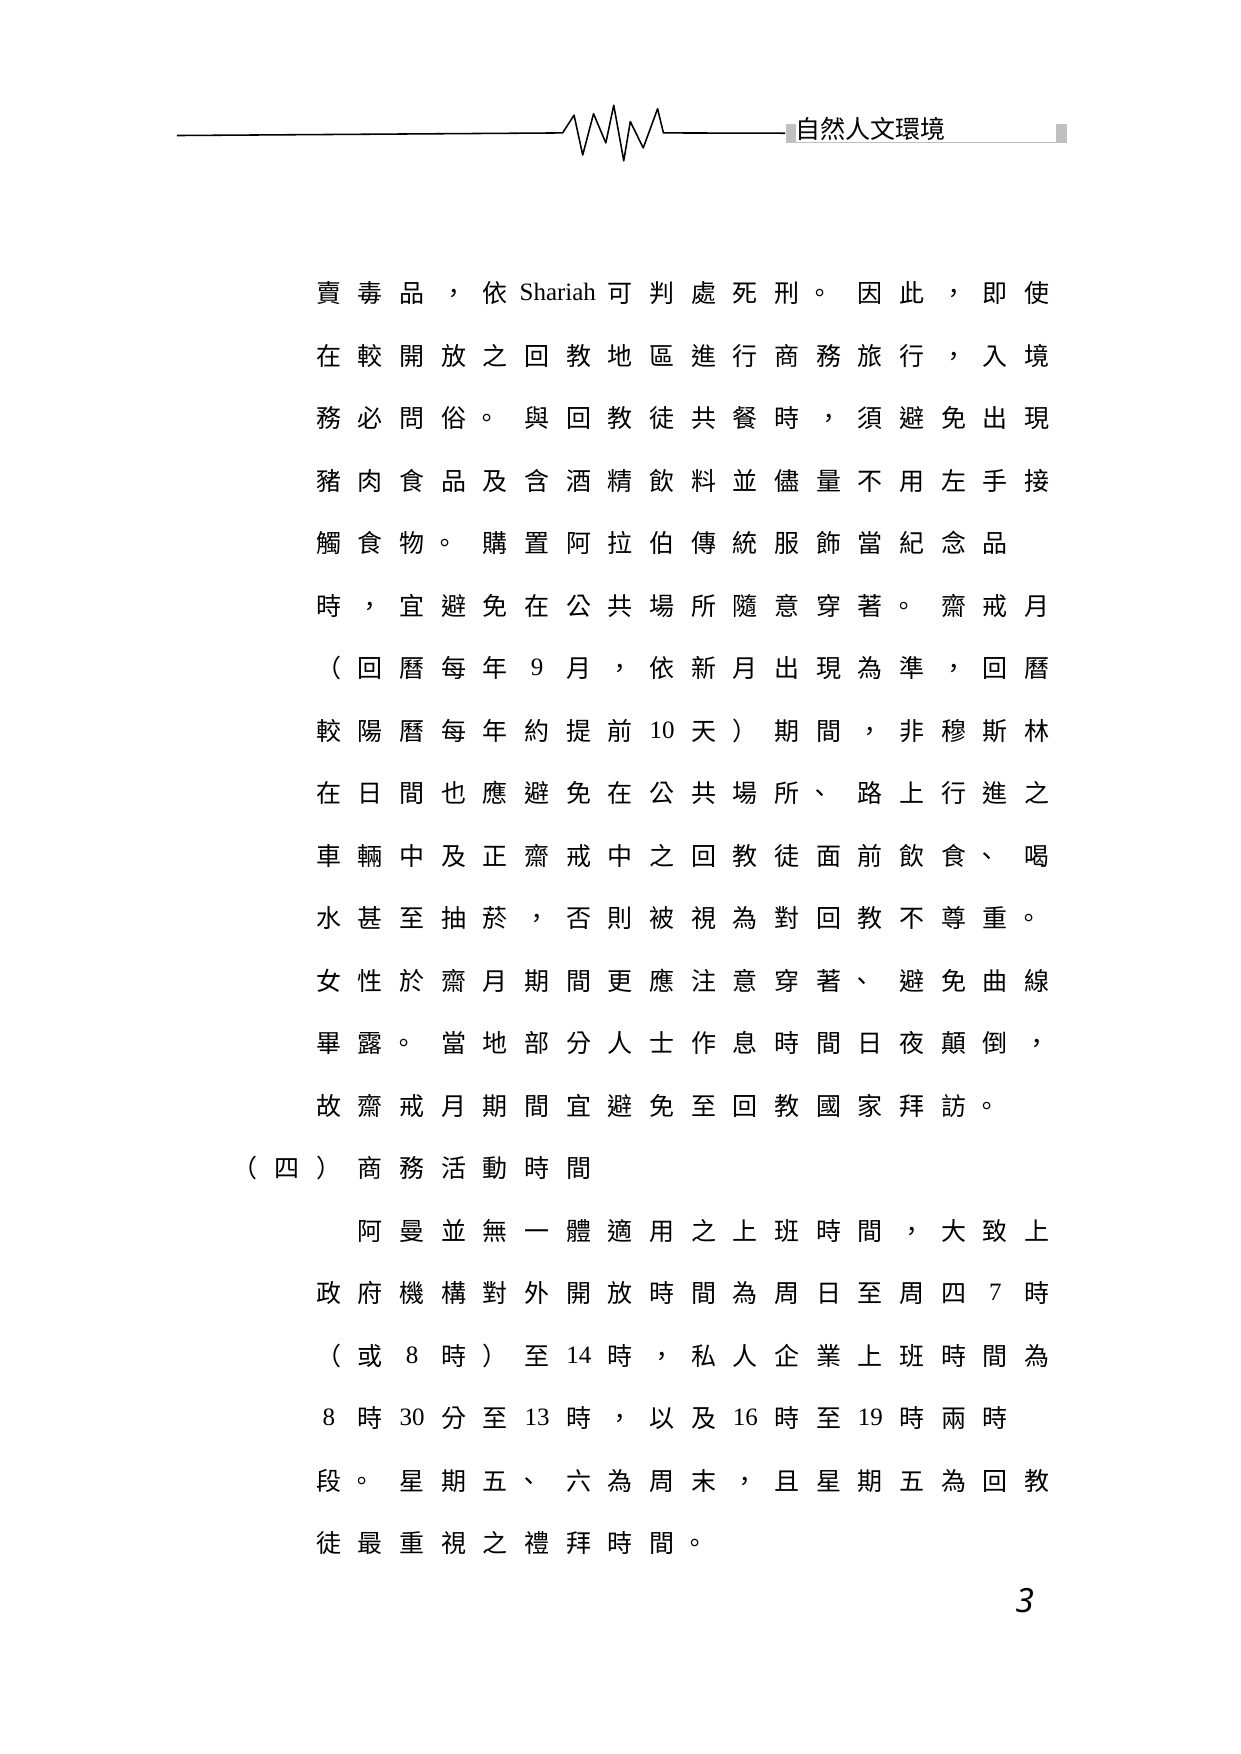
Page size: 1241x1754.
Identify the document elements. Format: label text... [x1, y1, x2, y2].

text 賣毒品，依Shariah可判處死刑。因此，即使在較開放之回教地區進行商務旅行，入境務必問俗。與回教徒共餐時，須避免出現豬肉食品及含酒精飲料並儘量不用左手接觸食物。購置阿拉伯傳統服飾當紀念品時，宜避免在公共場所隨意穿著。齋戒月（回曆每年9月，依新月出現為準，回曆較陽曆每年約提前10天）期間，非穆斯林在日間也應避免在公共場所、路上行進之車輛中及正齋戒中之回教徒面前飲食、喝水甚至抽菸，否則被視為對回教不尊重。女性於齋月期間更應注意穿著、避免曲線畢露。當地部分人士作息時間日夜顛倒，故齋戒月期間宜避免至回教國家拜訪。 [281, 250, 1058, 1125]
text 阿曼並無一體適用之上班時間，大致上政府機構對外開放時間為周日至周四7時（或8時）至14時，私人企業上班時間為8時30分至13時，以及16時至19時兩時段。星期五、六為周末，且星期五為回教徒最重視之禮拜時間。 [281, 1188, 1058, 1563]
text （四）商務活動時間 [207, 1125, 1058, 1188]
